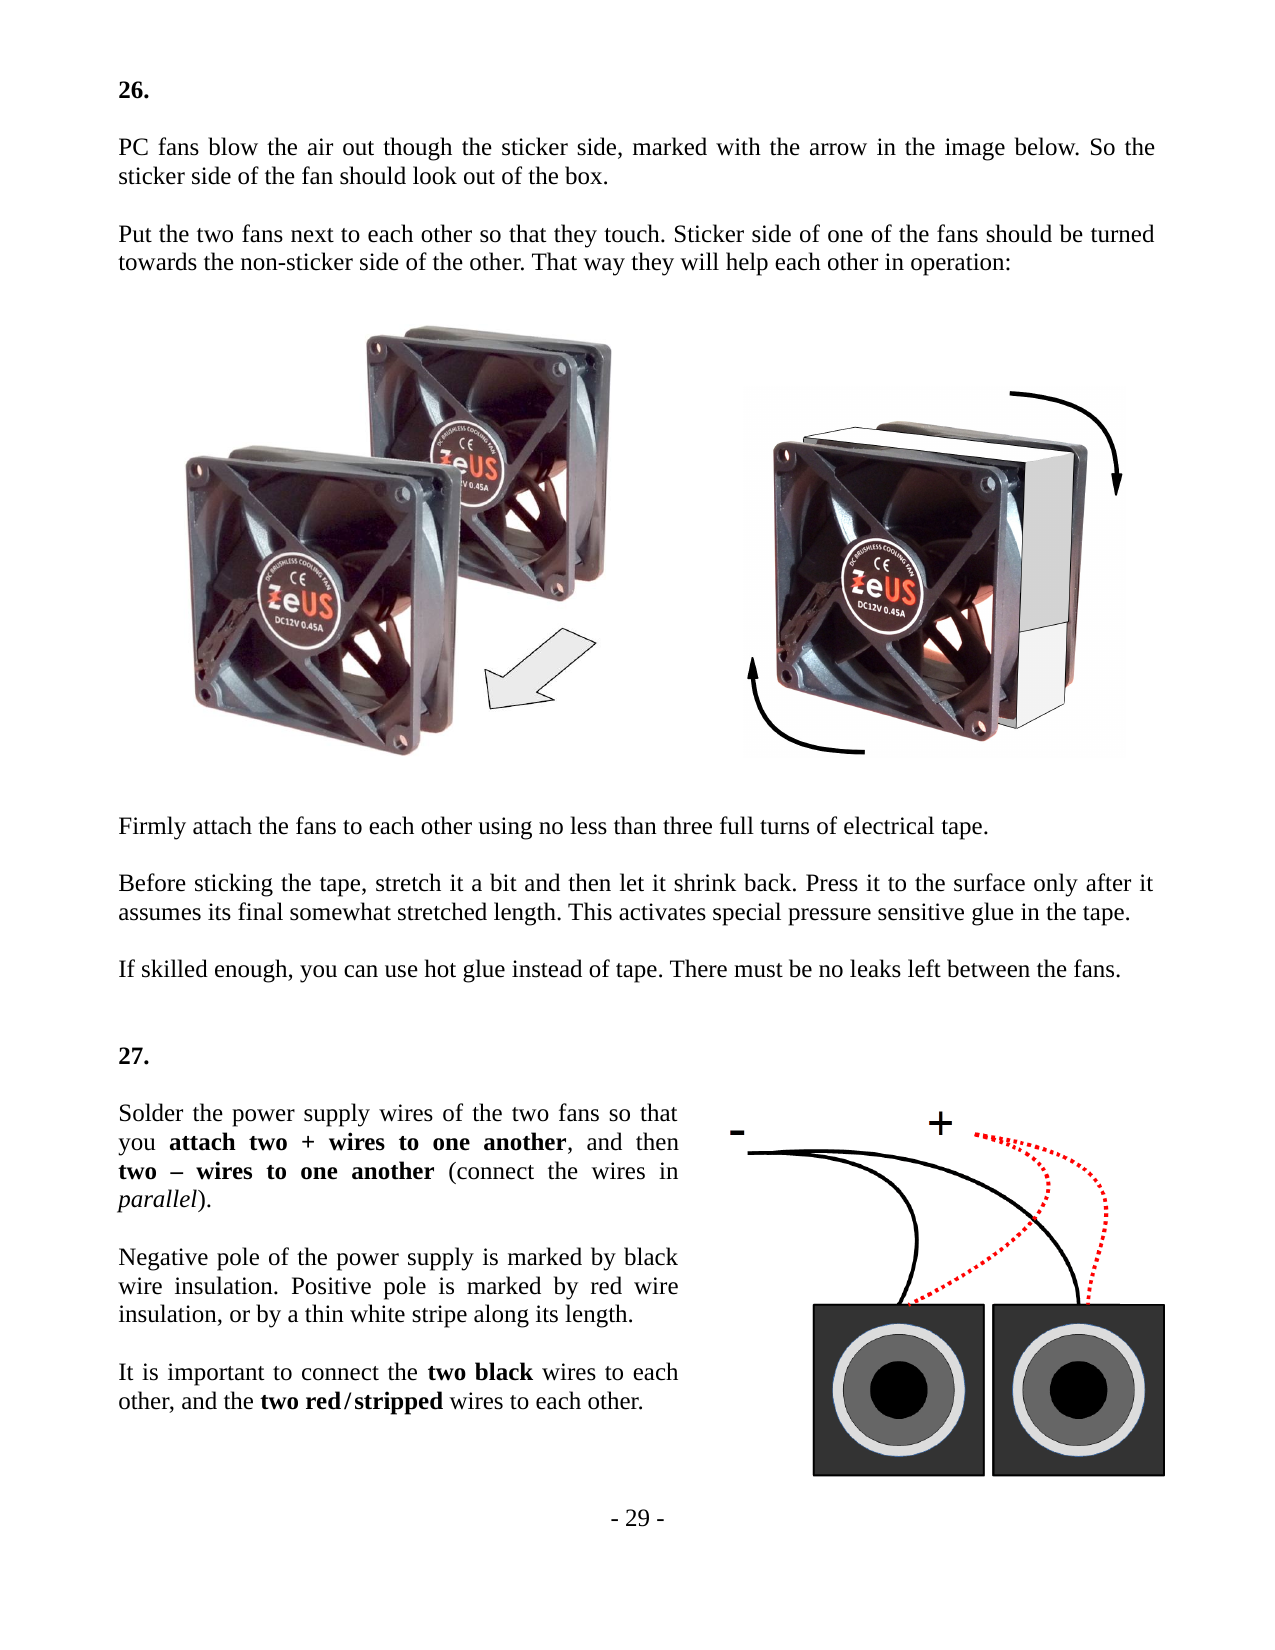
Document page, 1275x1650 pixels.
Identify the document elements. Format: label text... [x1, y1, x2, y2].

text It is important to connect the two black wires to each other, and the two red / stripped wires to each other. [118, 1357, 679, 1414]
text If skilled enough, you can use hot glue instead of tape. There must be no leaks left between the fans. [118, 954, 1157, 983]
text Solder the power supply wires of the two fans so that you attach two + wires to one another, and then two – wires to one another (connect the wires in parallel). [118, 1098, 679, 1213]
text Firmly attach the fans to each other using no less than three full turns of electrical tape. [118, 811, 1157, 839]
text PC fans blow the air out though the sticker side, marked with the arrow in the image below. So the sticker side of the fan should look out of the box. [118, 132, 1157, 190]
text Put the two fans next to each other so that they touch. Sticker side of one of the fans should be turned towards the non-sticker side of the other. That way they will help each other in operation: [118, 219, 1157, 276]
picture [743, 386, 1126, 758]
text 26. [118, 75, 1157, 104]
text 27. [118, 1041, 1157, 1069]
picture [728, 1104, 1168, 1479]
text Before sticking the tape, stretch it a bit and then let it shrink back. Press it to the surface only after it assumes its final somewhat stretched length. This activates special pressure sensitive glue in the tape. [118, 868, 1157, 926]
picture [183, 324, 613, 758]
text Negative pole of the power supply is marked by black wire insulation. Positive pole is marked by red wire insulation, or by a thin white stripe along its length. [118, 1242, 679, 1328]
